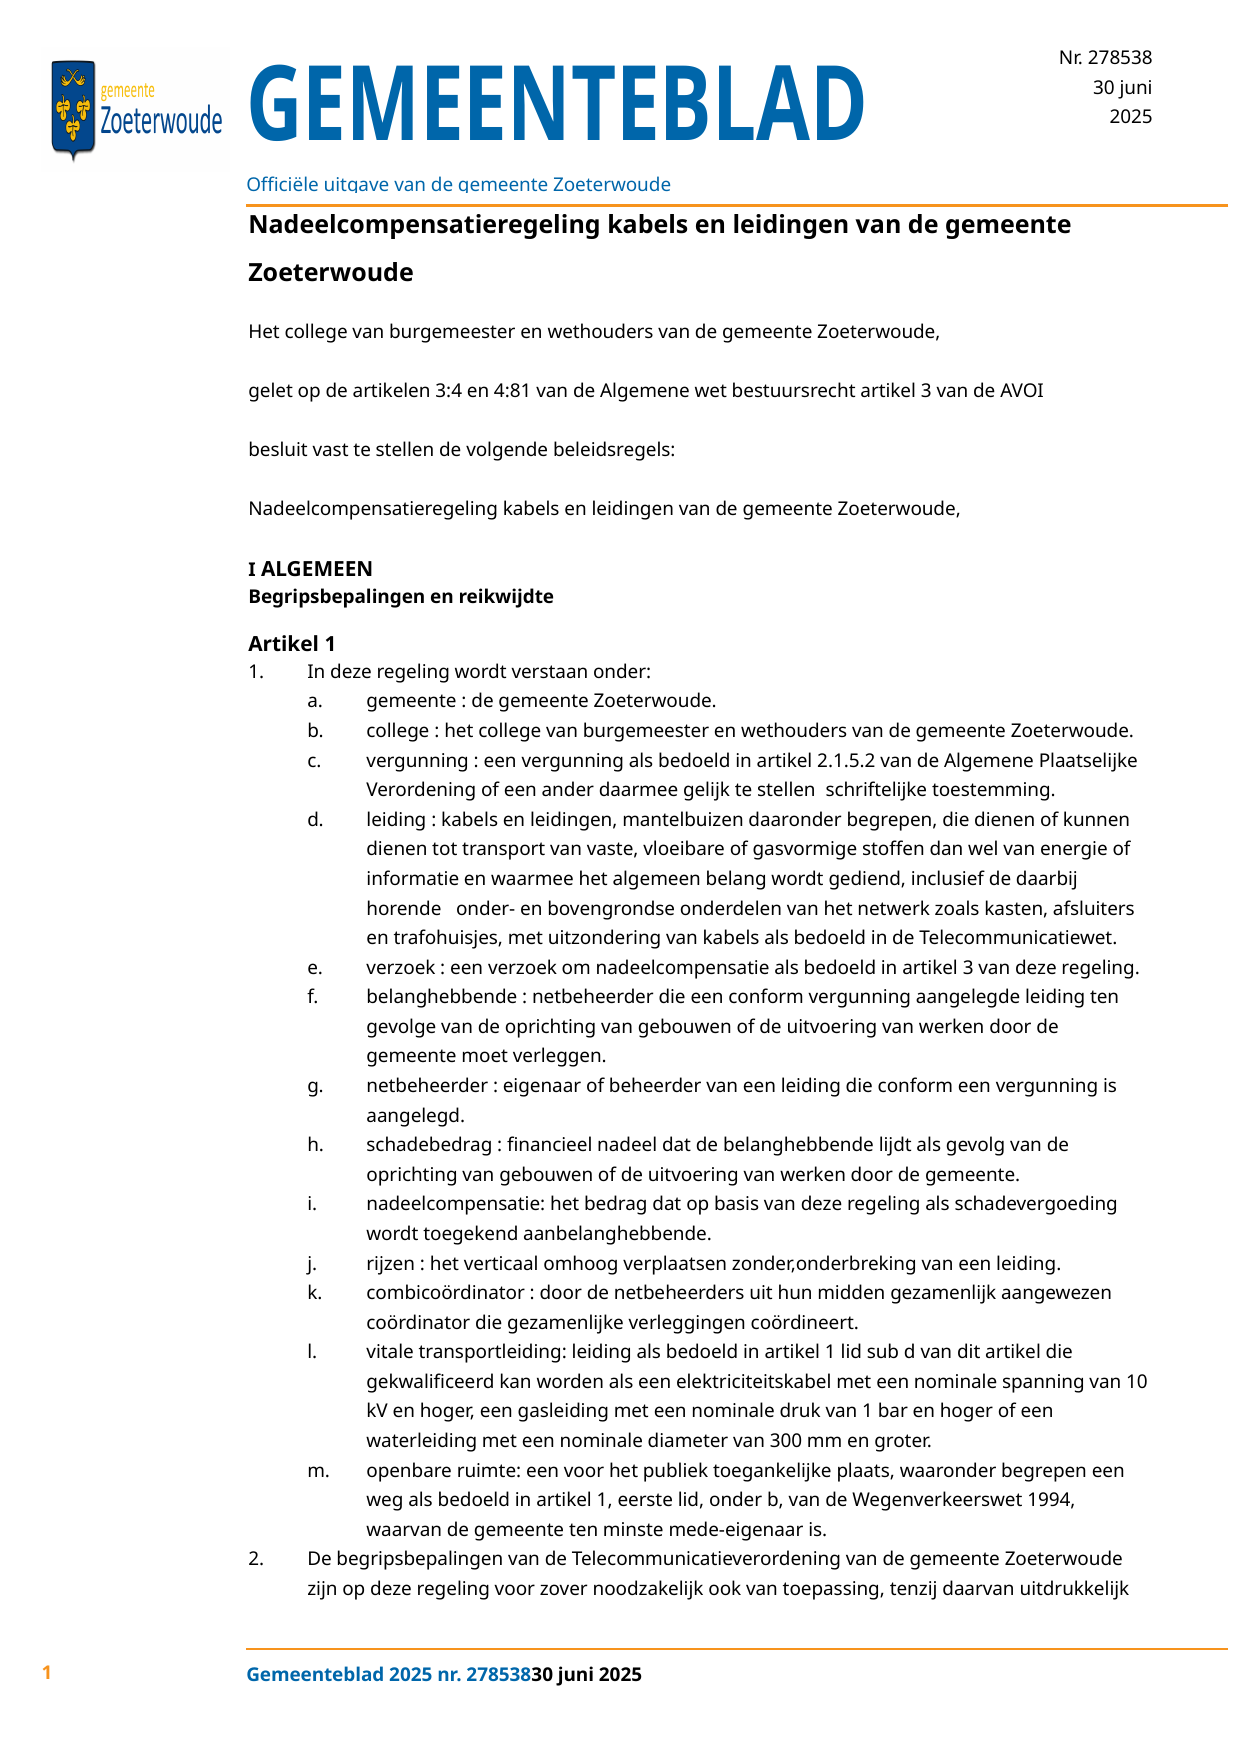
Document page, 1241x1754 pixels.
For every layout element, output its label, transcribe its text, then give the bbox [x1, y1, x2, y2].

list nadeelcompensatie: het bedrag dat op basis van deze regeling als schadevergoeding wordt toegekend aanbelanghebbende. [307, 1191, 1152, 1246]
list verzoek : een verzoek om nadeelcompensatie als bedoeld in artikel 3 van deze regeling. [307, 954, 1152, 979]
list college : het college van burgemeester en wethouders van de gemeente Zoeterwoude. [307, 717, 1152, 743]
list combicoördinator : door de netbeheerders uit hun midden gezamenlijk aangewezen coördinator die gezamenlijke verleggingen coördineert. [307, 1279, 1152, 1334]
list schadebedrag : financieel nadeel dat de belanghebbende lijdt als gevolg van de oprichting van gebouwen of de uitvoering van werken door de gemeente. [307, 1131, 1152, 1187]
list belanghebbende : netbeheerder die een conform vergunning aangelegde leiding ten gevolge van de oprichting van gebouwen of de uitvoering van werken door de gemeente moet verleggen. [307, 983, 1152, 1068]
list leiding : kabels en leidingen, mantelbuizen daaronder begrepen, die dienen of kunnen dienen tot transport van vaste, vloeibare of gasvormige stoffen dan wel van energie of informatie en waarmee het algemeen belang wordt gediend, inclusief de daarbij horende onder- en bovengrondse onderdelen van het netwerk zoals kasten, afsluiters en trafohuisjes, met uitzondering van kabels als bedoeld in de Telecommunicatiewet. [307, 806, 1152, 950]
text besluit vast te stellen de volgende beleidsregels: [248, 436, 1152, 462]
list gemeente : de gemeente Zoeterwoude. [307, 688, 1152, 713]
text Begripsbepalingen en reikwijdte [248, 583, 1152, 609]
text Het college van burgemeester en wethouders van de gemeente Zoeterwoude, [248, 318, 1152, 344]
list In deze regeling wordt verstaan onder: [248, 658, 1152, 684]
list vitale transportleiding: leiding als bedoeld in artikel 1 lid sub d van dit artikel die gekwalificeerd kan worden als een elektriciteitskabel met een nominale spanning van 10 kV en hoger, een gasleiding met een nominale druk van 1 bar en hoger of een waterleiding met een nominale diameter van 300 mm en groter. [307, 1338, 1152, 1453]
text Nadeelcompensatieregeling kabels en leidingen van de gemeente Zoeterwoude, [248, 495, 1152, 521]
picture [41, 47, 231, 172]
list vergunning : een vergunning als bedoeld in artikel 2.1.5.2 van de Algemene Plaatselijke Verordening of een ander daarmee gelijk te stellen schriftelijke toestemming. [307, 747, 1152, 802]
text Nadeelcompensatieregeling kabels en leidingen van de gemeente Zoeterwoude [248, 207, 1152, 288]
text Artikel 1 [248, 629, 1152, 658]
text gelet op de artikelen 3:4 en 4:81 van de Algemene wet bestuursrecht artikel 3 van de AVOI [248, 377, 1152, 403]
text I ALGEMEEN [248, 554, 1152, 583]
list De begripsbepalingen van de Telecommunicatieverordening van de gemeente Zoeterwoude zijn op deze regeling voor zover noodzakelijk ook van toepassing, tenzij daarvan uitdrukkelijk [248, 1546, 1152, 1601]
list openbare ruimte: een voor het publiek toegankelijke plaats, waaronder begrepen een weg als bedoeld in artikel 1, eerste lid, onder b, van de Wegenverkeerswet 1994, waarvan de gemeente ten minste mede-eigenaar is. [307, 1457, 1152, 1542]
list rijzen : het verticaal omhoog verplaatsen zonder,onderbreking van een leiding. [307, 1250, 1152, 1275]
list netbeheerder : eigenaar of beheerder van een leiding die conform een vergunning is aangelegd. [307, 1072, 1152, 1127]
